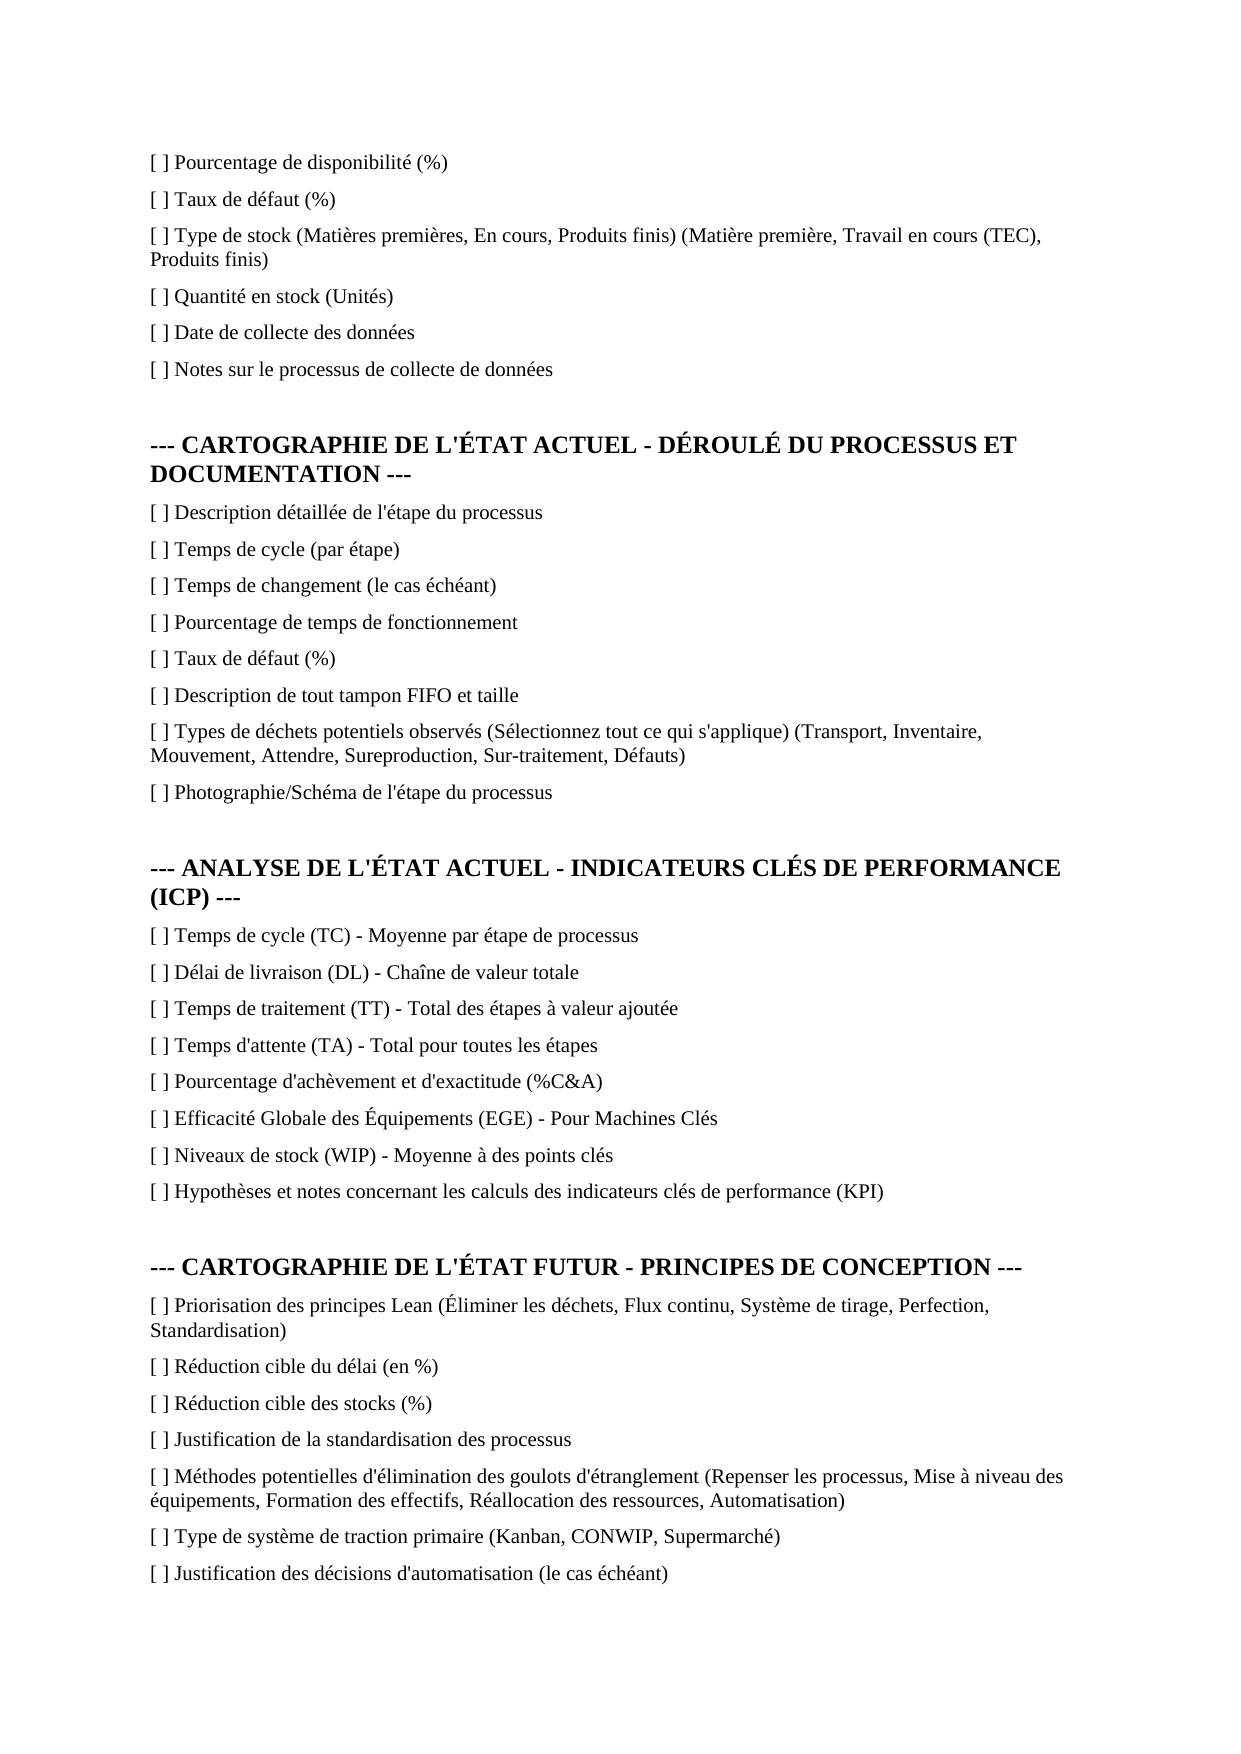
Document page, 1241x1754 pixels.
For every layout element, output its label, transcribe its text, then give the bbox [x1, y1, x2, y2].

text [ ] Quantité en stock (Unités) [150, 284, 1090, 308]
text [ ] Date de collecte des données [150, 320, 1090, 344]
text [ ] Délai de livraison (DL) - Chaîne de valeur totale [150, 960, 1090, 984]
text --- CARTOGRAPHIE DE L'ÉTAT ACTUEL - DÉROULÉ DU PROCESSUS ET DOCUMENTATION --- [150, 430, 1090, 487]
text [ ] Justification des décisions d'automatisation (le cas échéant) [150, 1561, 1090, 1585]
text [ ] Justification de la standardisation des processus [150, 1427, 1090, 1451]
text [ ] Temps de traitement (TT) - Total des étapes à valeur ajoutée [150, 996, 1090, 1020]
text [ ] Taux de défaut (%) [150, 187, 1090, 211]
text [ ] Temps de cycle (TC) - Moyenne par étape de processus [150, 923, 1090, 947]
text [ ] Temps d'attente (TA) - Total pour toutes les étapes [150, 1033, 1090, 1057]
text [ ] Pourcentage de temps de fonctionnement [150, 610, 1090, 634]
text [ ] Temps de changement (le cas échéant) [150, 573, 1090, 597]
text [ ] Type de système de traction primaire (Kanban, CONWIP, Supermarché) [150, 1524, 1090, 1548]
text [ ] Méthodes potentielles d'élimination des goulots d'étranglement (Repenser les processus, Mise à niveau des équipements, Formation des effectifs, Réallocation des ressources, Automatisation) [150, 1464, 1090, 1512]
text [ ] Pourcentage d'achèvement et d'exactitude (%C&A) [150, 1069, 1090, 1093]
text [ ] Notes sur le processus de collecte de données [150, 357, 1090, 381]
text [ ] Priorisation des principes Lean (Éliminer les déchets, Flux continu, Système de tirage, Perfection, Standardisation) [150, 1293, 1090, 1342]
text [ ] Efficacité Globale des Équipements (EGE) - Pour Machines Clés [150, 1106, 1090, 1130]
text [ ] Types de déchets potentiels observés (Sélectionnez tout ce qui s'applique) (Transport, Inventaire, Mouvement, Attendre, Sureproduction, Sur-traitement, Défauts) [150, 719, 1090, 767]
text [ ] Taux de défaut (%) [150, 646, 1090, 670]
text [ ] Type de stock (Matières premières, En cours, Produits finis) (Matière première, Travail en cours (TEC), Produits finis) [150, 223, 1090, 271]
text [ ] Niveaux de stock (WIP) - Moyenne à des points clés [150, 1142, 1090, 1167]
text [ ] Hypothèses et notes concernant les calculs des indicateurs clés de performance (KPI) [150, 1179, 1090, 1203]
text [ ] Réduction cible du délai (en %) [150, 1354, 1090, 1378]
text --- CARTOGRAPHIE DE L'ÉTAT FUTUR - PRINCIPES DE CONCEPTION --- [150, 1252, 1090, 1281]
text --- ANALYSE DE L'ÉTAT ACTUEL - INDICATEURS CLÉS DE PERFORMANCE (ICP) --- [150, 853, 1090, 911]
text [ ] Réduction cible des stocks (%) [150, 1391, 1090, 1415]
text [ ] Description de tout tampon FIFO et taille [150, 683, 1090, 707]
text [ ] Pourcentage de disponibilité (%) [150, 150, 1090, 174]
text [ ] Photographie/Schéma de l'étape du processus [150, 780, 1090, 804]
text [ ] Description détaillée de l'étape du processus [150, 500, 1090, 524]
text [ ] Temps de cycle (par étape) [150, 537, 1090, 561]
